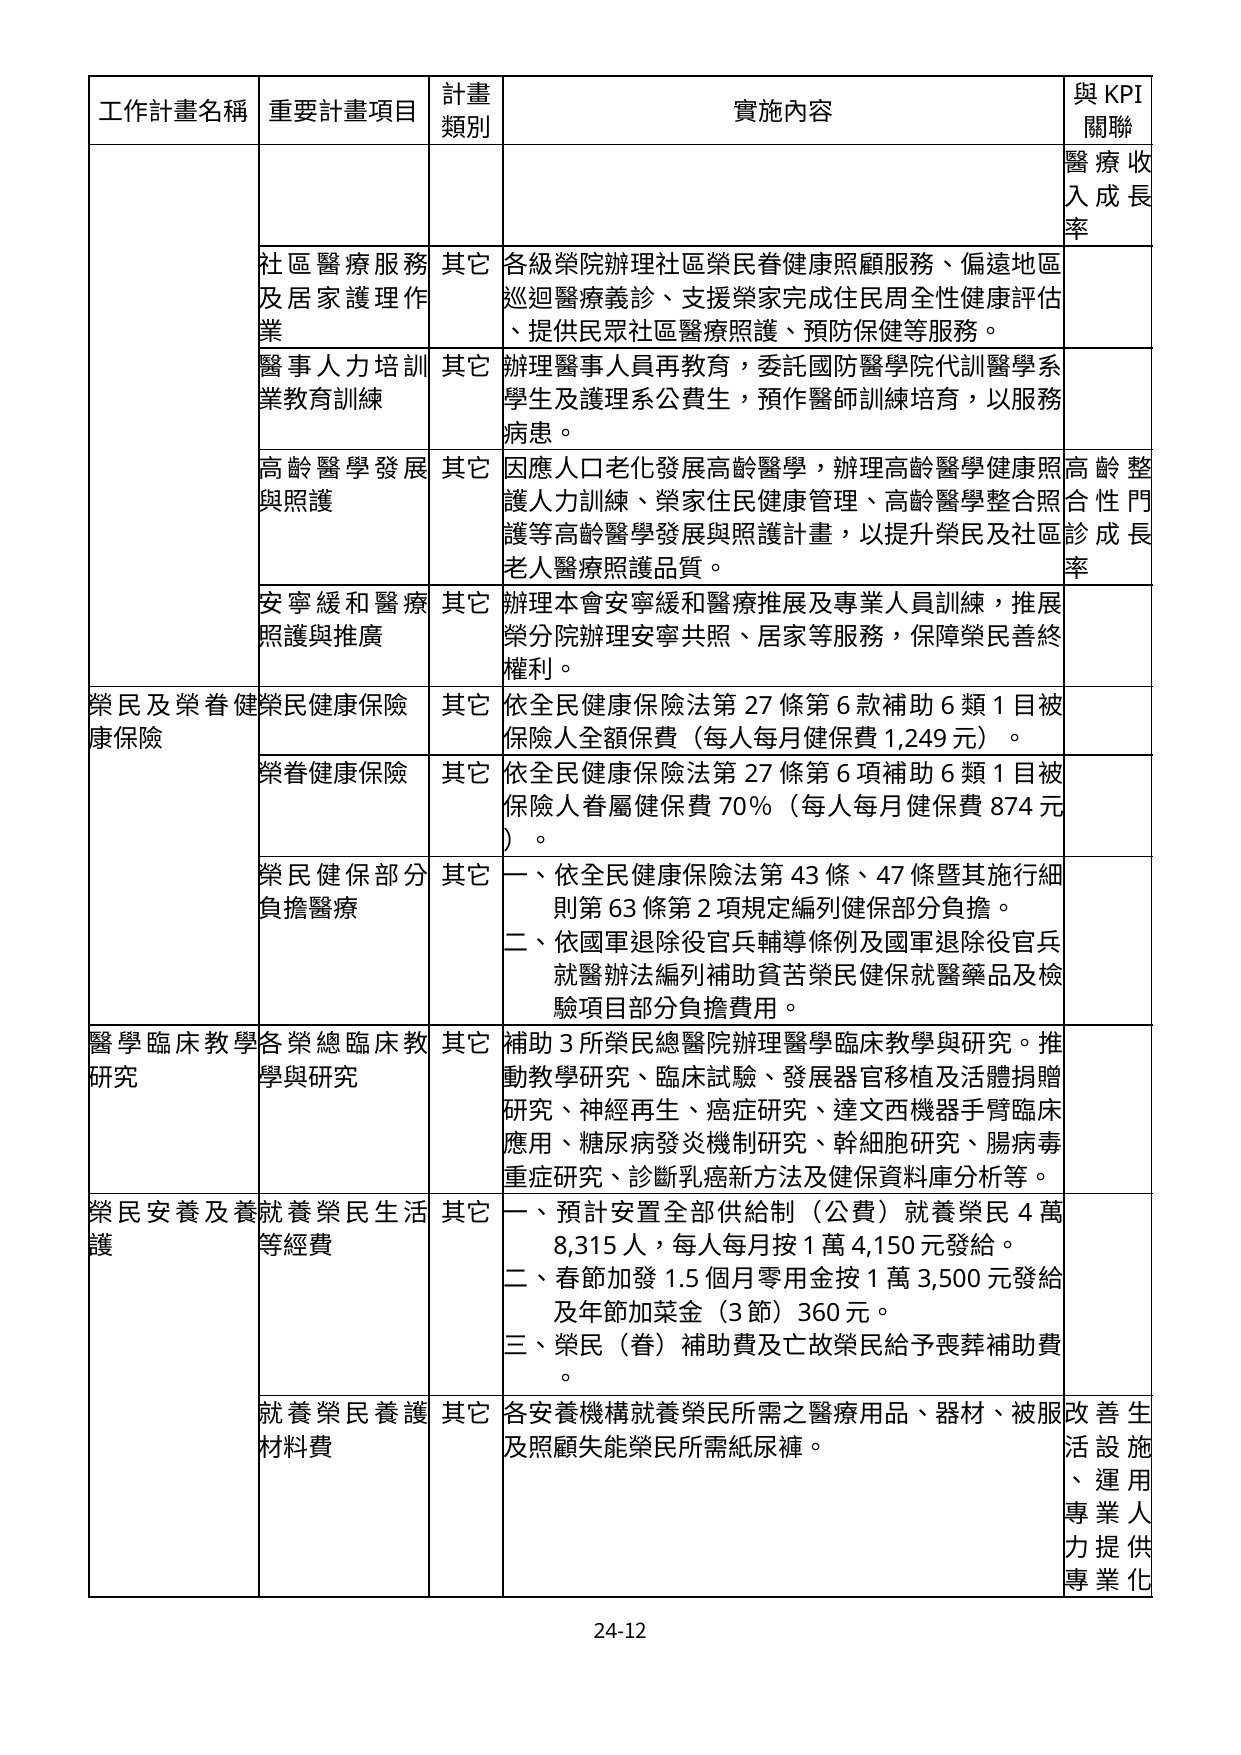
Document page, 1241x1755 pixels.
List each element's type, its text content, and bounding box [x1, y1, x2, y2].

table_header 計畫類別 [430, 77, 502, 143]
table_cell 就養榮民生活等經費 [260, 1194, 428, 1394]
table_cell 各安養機構就養榮民所需之醫療用品、器材、被服及照顧失能榮民所需紙尿褲。 [504, 1396, 1063, 1596]
table_cell [1065, 687, 1151, 754]
table_cell 其它 [430, 756, 502, 856]
table_cell 辦理醫事人員再教育，委託國防醫學院代訓醫學系學生及護理系公費生，預作醫師訓練培育，以服務病患。 [504, 349, 1063, 449]
table_cell 一、依全民健康保險法第43條、47條暨其施行細則第63條第2項規定編列健保部分負擔。 二、依國軍退除役官兵輔導條例及國軍退除役官兵就醫辦法編列補助貧苦榮民健保就醫藥品及檢驗項目部分負擔費用。 [504, 857, 1063, 1024]
table_cell [504, 145, 1063, 245]
table_cell 其它 [430, 1026, 502, 1193]
table_cell 榮民安養及養護 [90, 1194, 258, 1596]
table_cell 社區醫療服務及居家護理作業 [260, 247, 428, 347]
table_cell [260, 145, 428, 245]
table_cell 榮民健康保險 [260, 687, 428, 754]
table_cell 補助3所榮民總醫院辦理醫學臨床教學與研究。推動教學研究、臨床試驗、發展器官移植及活體捐贈研究、神經再生、癌症研究、達文西機器手臂臨床應用、糖尿病發炎機制研究、幹細胞研究、腸病毒重症研究、診斷乳癌新方法及健保資料庫分析等。 [504, 1026, 1063, 1193]
table_cell [1065, 857, 1151, 1024]
table_cell 其它 [430, 1194, 502, 1394]
table_cell 安寧緩和醫療照護與推廣 [260, 586, 428, 686]
table_cell [1065, 1194, 1151, 1394]
table_cell [1065, 349, 1151, 449]
table_cell 榮民及榮眷健康保險 [90, 687, 258, 1024]
table_header 實施內容 [504, 77, 1063, 143]
table_cell [1065, 756, 1151, 856]
table_cell 高齡醫學發展與照護 [260, 450, 428, 584]
table_cell 醫學臨床教學研究 [90, 1026, 258, 1193]
table_header 重要計畫項目 [260, 77, 428, 143]
table_cell 其它 [430, 450, 502, 584]
table_cell 其它 [430, 857, 502, 1024]
table_header 工作計畫名稱 [90, 77, 258, 143]
table_cell 其它 [430, 687, 502, 754]
table_cell [430, 145, 502, 245]
table_cell 辦理本會安寧緩和醫療推展及專業人員訓練，推展榮分院辦理安寧共照、居家等服務，保障榮民善終權利。 [504, 586, 1063, 686]
table_cell 榮眷健康保險 [260, 756, 428, 856]
table_header 與KPI關聯 [1065, 77, 1151, 143]
table_cell 其它 [430, 247, 502, 347]
table_cell 因應人口老化發展高齡醫學，辦理高齡醫學健康照護人力訓練、榮家住民健康管理、高齡醫學整合照護等高齡醫學發展與照護計畫，以提升榮民及社區老人醫療照護品質。 [504, 450, 1063, 584]
table_cell 其它 [430, 349, 502, 449]
table_cell 依全民健康保險法第27條第6款補助6類1目被保險人全額保費（每人每月健保費1,249元）。 [504, 687, 1063, 754]
table_cell 其它 [430, 586, 502, 686]
table_cell [90, 145, 258, 686]
table_cell 就養榮民養護材料費 [260, 1396, 428, 1596]
table_cell 依全民健康保險法第27條第6項補助6類1目被保險人眷屬健保費70％（每人每月健保費874元）。 [504, 756, 1063, 856]
table_cell 醫事人力培訓業教育訓練 [260, 349, 428, 449]
table_cell 醫療收入成長率 [1065, 145, 1151, 245]
table_cell 各榮總臨床教學與研究 [260, 1026, 428, 1193]
table_cell 各級榮院辦理社區榮民眷健康照顧服務、偏遠地區巡迴醫療義診、支援榮家完成住民周全性健康評估、提供民眾社區醫療照護、預防保健等服務。 [504, 247, 1063, 347]
table_cell [1065, 586, 1151, 686]
table_cell 一、預計安置全部供給制（公費）就養榮民4萬8,315人，每人每月按1萬4,150元發給。 二、春節加發1.5個月零用金按1萬3,500元發給及年節加菜金（3節）360元。 三、榮民（眷）補助費及亡故榮民給予喪葬補助費。 [504, 1194, 1063, 1394]
table_cell 榮民健保部分負擔醫療 [260, 857, 428, 1024]
table_cell [1065, 1026, 1151, 1193]
table_cell 改善生活設施、運用專業人力提供專業化 [1065, 1396, 1151, 1596]
table_cell [1065, 247, 1151, 347]
table_cell 其它 [430, 1396, 502, 1596]
table_cell 高齡整合性門診成長率 [1065, 450, 1151, 584]
